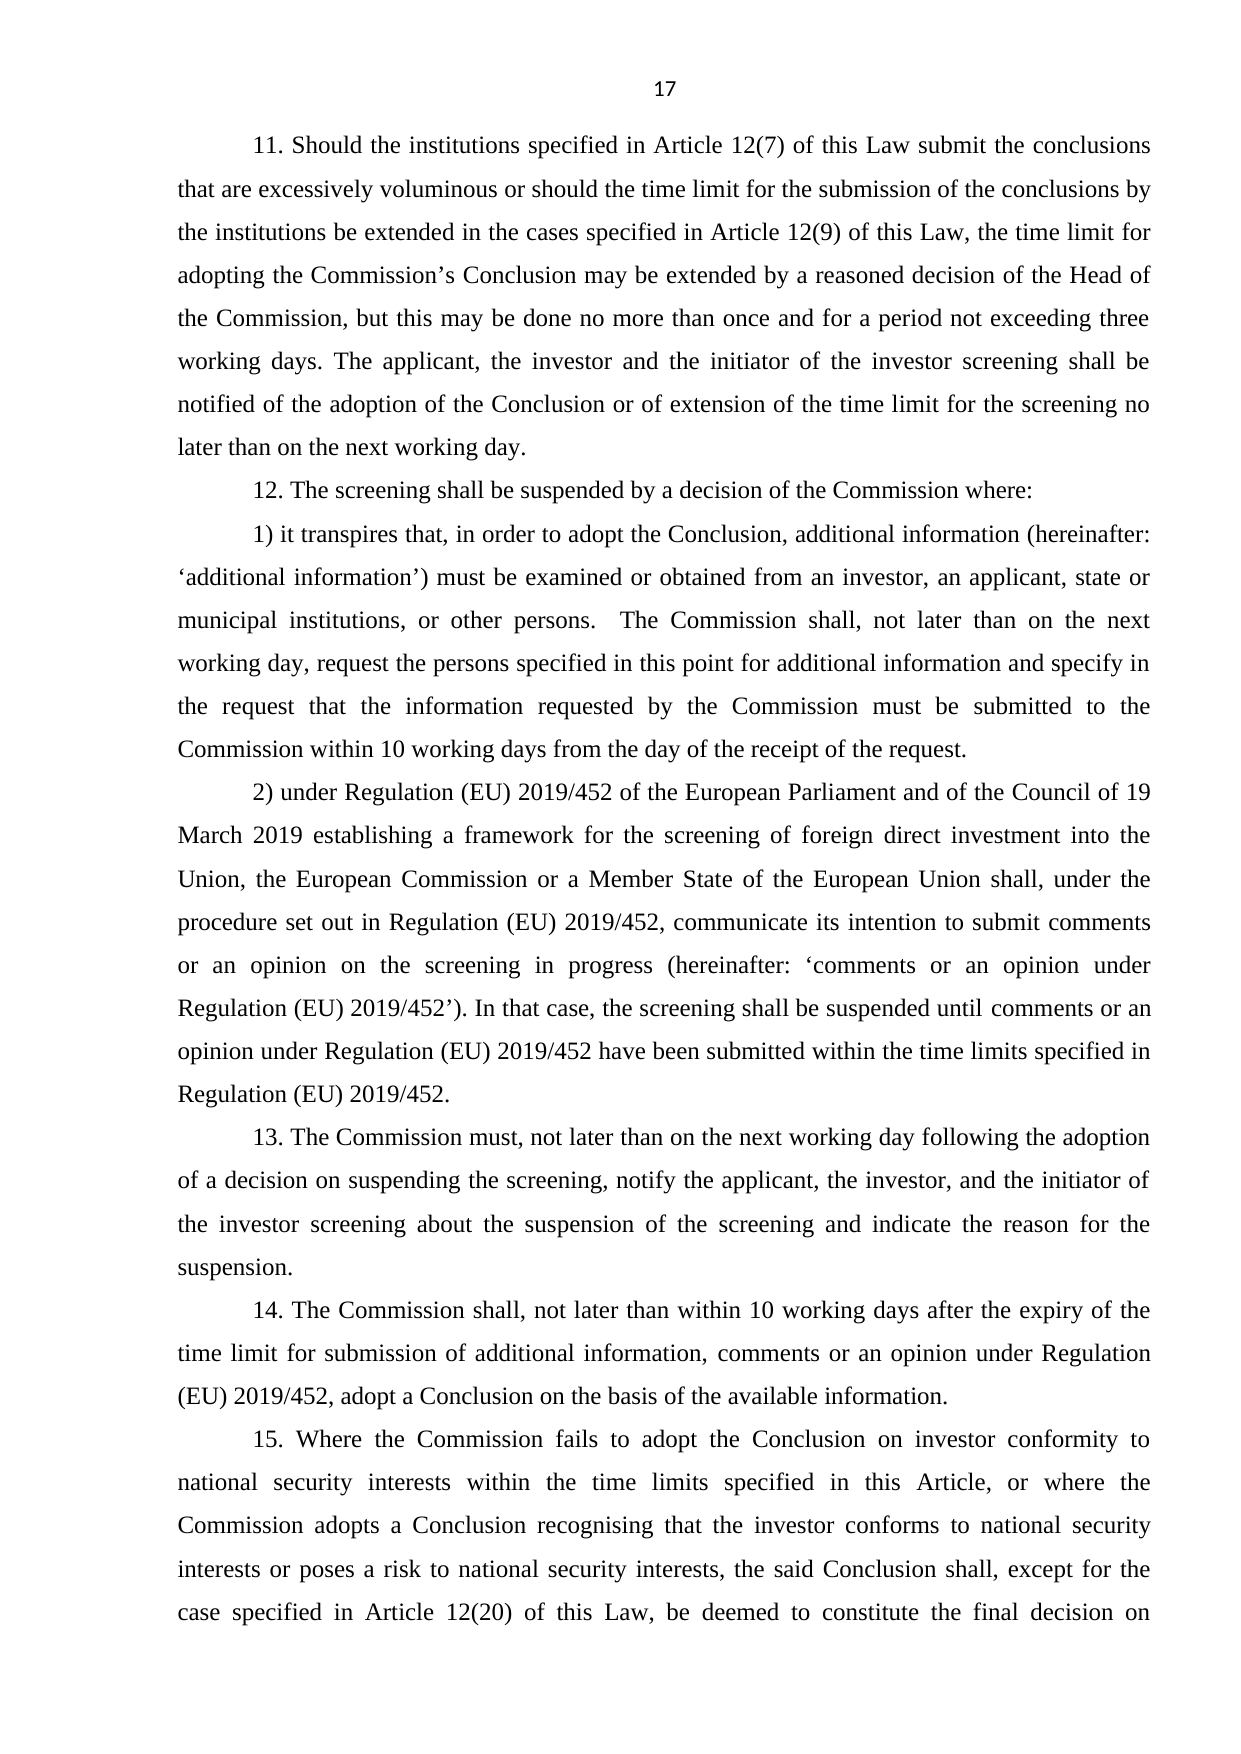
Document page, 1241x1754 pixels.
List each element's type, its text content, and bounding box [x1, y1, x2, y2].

text 13. The Commission must, not later than on the next working day following the adoption of a decision on suspending the screening, notify the applicant, the investor, and the initiator of the investor screening about the suspension of the screening and indicate the reason for the suspension. [177, 1122, 1152, 1281]
text 12. The screening shall be suspended by a decision of the Commission where: [177, 476, 1152, 504]
text 14. The Commission shall, not later than within 10 working days after the expiry of the time limit for submission of additional information, comments or an opinion under Regulation (EU) 2019/452, adopt a Conclusion on the basis of the available information. [177, 1295, 1152, 1410]
text 15. Where the Commission fails to adopt the Conclusion on investor conformity to national security interests within the time limits specified in this Article, or where the Commission adopts a Conclusion recognising that the investor conforms to national security interests or poses a risk to national security interests, the said Conclusion shall, except for the case specified in Article 12(20) of this Law, be deemed to constitute the final decision on [177, 1424, 1152, 1626]
text 2) under Regulation (EU) 2019/452 of the European Parliament and of the Council of 19 March 2019 establishing a framework for the screening of foreign direct investment into the Union, the European Commission or a Member State of the European Union shall, under the procedure set out in Regulation (EU) 2019/452, communicate its intention to submit comments or an opinion on the screening in progress (hereinafter: ‘comments or an opinion under Regulation (EU) 2019/452’). In that case, the screening shall be suspended until comments or an opinion under Regulation (EU) 2019/452 have been submitted within the time limits specified in Regulation (EU) 2019/452. [177, 777, 1152, 1108]
text 1) it transpires that, in order to adopt the Conclusion, additional information (hereinafter: ‘additional information’) must be examined or obtained from an investor, an applicant, state or municipal institutions, or other persons. The Commission shall, not later than on the next working day, request the persons specified in this point for additional information and specify in the request that the information requested by the Commission must be submitted to the Commission within 10 working days from the day of the receipt of the request. [177, 519, 1152, 763]
text 11. Should the institutions specified in Article 12(7) of this Law submit the conclusions that are excessively voluminous or should the time limit for the submission of the conclusions by the institutions be extended in the cases specified in Article 12(9) of this Law, the time limit for adopting the Commission’s Conclusion may be extended by a reasoned decision of the Head of the Commission, but this may be done no more than once and for a period not exceeding three working days. The applicant, the investor and the initiator of the investor screening shall be notified of the adoption of the Conclusion or of extension of the time limit for the screening no later than on the next working day. [177, 131, 1152, 461]
